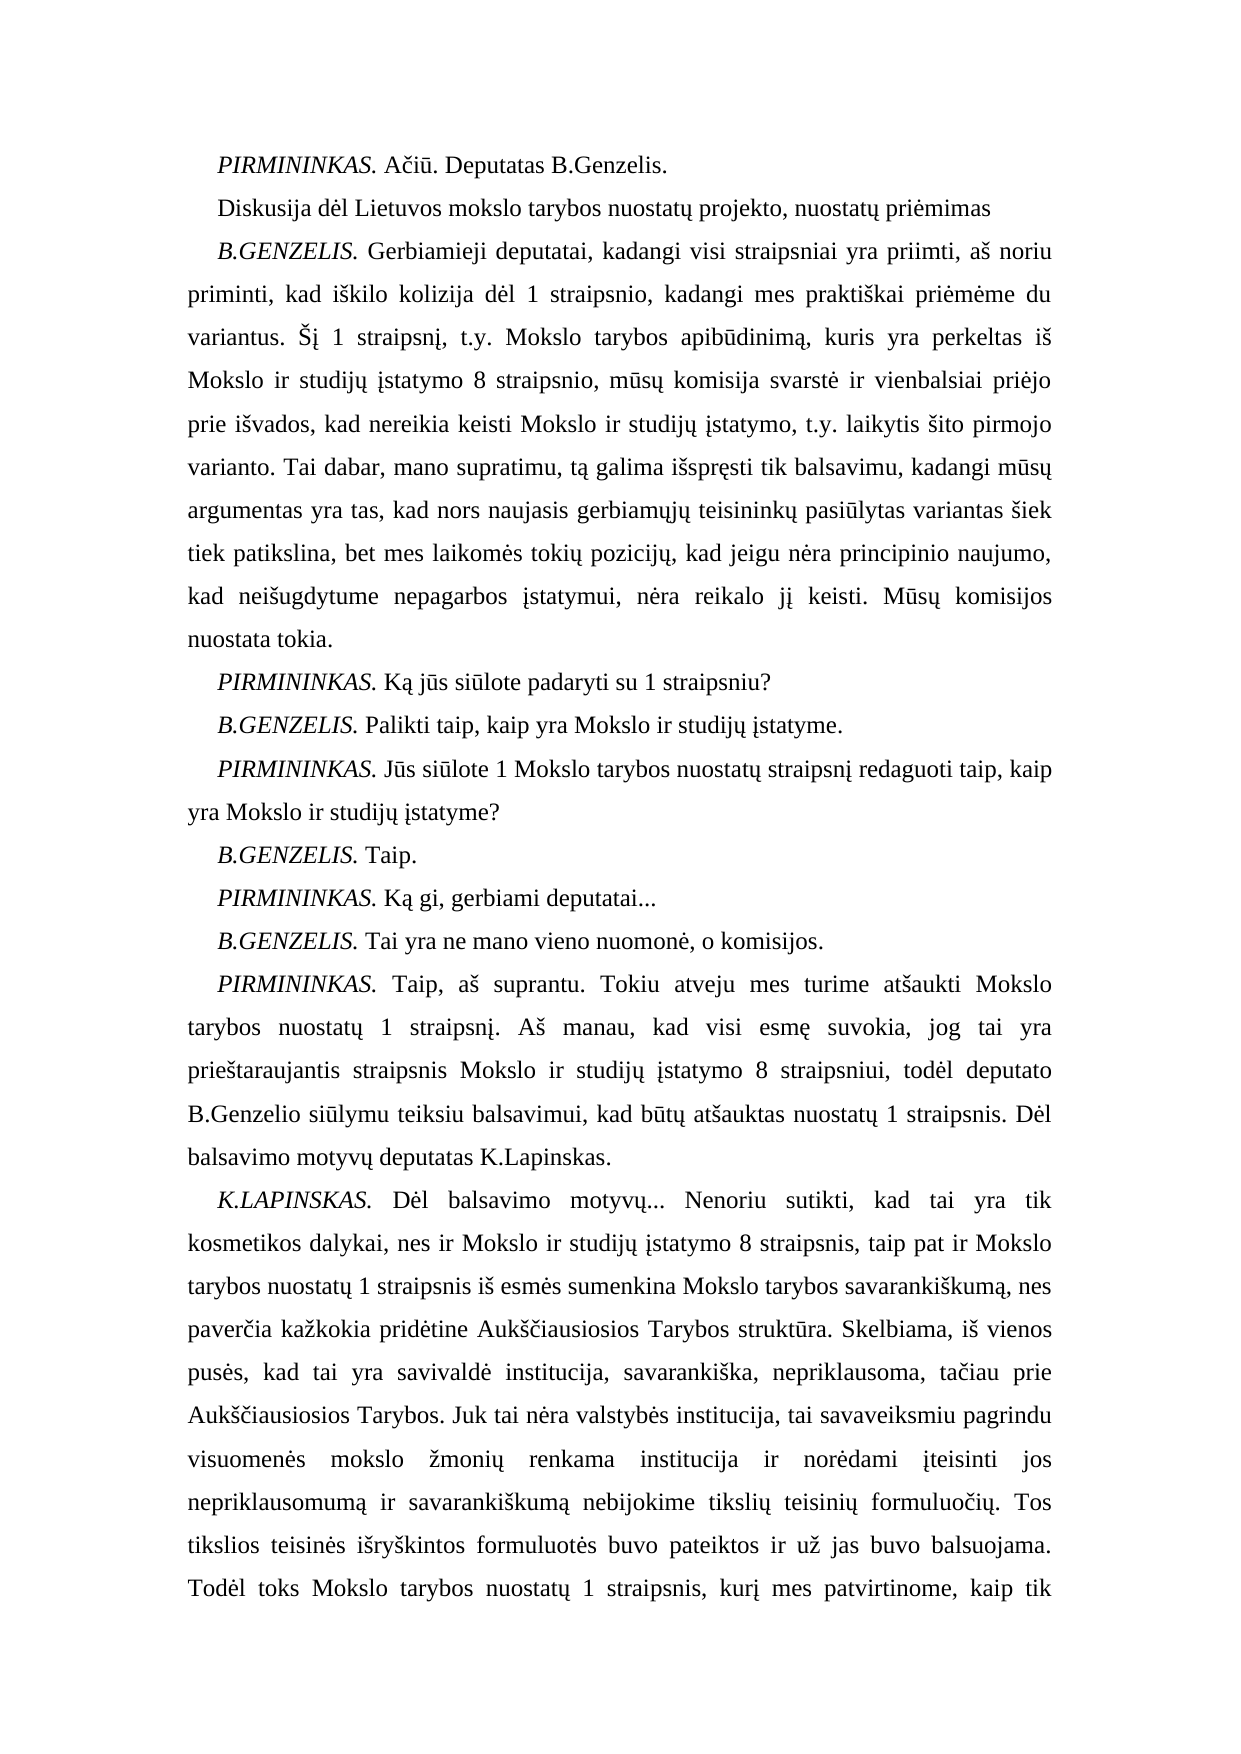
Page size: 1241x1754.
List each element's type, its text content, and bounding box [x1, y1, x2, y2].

text PIRMININKAS. Jūs siūlote 1 Mokslo tarybos nuostatų straipsnį redaguoti taip, kaip yra Mokslo ir studijų įstatyme? [187, 754, 1053, 826]
text PIRMININKAS. Ką gi, gerbiami deputatai... [187, 883, 1053, 912]
text B.GENZELIS. Gerbiamieji deputatai, kadangi visi straipsniai yra priimti, aš noriu priminti, kad iškilo kolizija dėl 1 straipsnio, kadangi mes praktiškai priėmėme du variantus. Šį 1 straipsnį, t.y. Mokslo tarybos apibūdinimą, kuris yra perkeltas iš Mokslo ir studijų įstatymo 8 straipsnio, mūsų komisija svarstė ir vienbalsiai priėjo prie išvados, kad nereikia keisti Mokslo ir studijų įstatymo, t.y. laikytis šito pirmojo varianto. Tai dabar, mano supratimu, tą galima išspręsti tik balsavimu, kadangi mūsų argumentas yra tas, kad nors naujasis gerbiamųjų teisininkų pasiūlytas variantas šiek tiek patikslina, bet mes laikomės tokių pozicijų, kad jeigu nėra principinio naujumo, kad neišugdytume nepagarbos įstatymui, nėra reikalo jį keisti. Mūsų komisijos nuostata tokia. [187, 236, 1053, 653]
text B.GENZELIS. Taip. [187, 840, 1053, 869]
text PIRMININKAS. Ką jūs siūlote padaryti su 1 straipsniu? [187, 667, 1053, 696]
text Diskusija dėl Lietuvos mokslo tarybos nuostatų projekto, nuostatų priėmimas [187, 193, 1053, 222]
text PIRMININKAS. Taip, aš suprantu. Tokiu atveju mes turime atšaukti Mokslo tarybos nuostatų 1 straipsnį. Aš manau, kad visi esmę suvokia, jog tai yra prieštaraujantis straipsnis Mokslo ir studijų įstatymo 8 straipsniui, todėl deputato B.Genzelio siūlymu teiksiu balsavimui, kad būtų atšauktas nuostatų 1 straipsnis. Dėl balsavimo motyvų deputatas K.Lapinskas. [187, 969, 1053, 1171]
text B.GENZELIS. Palikti taip, kaip yra Mokslo ir studijų įstatyme. [187, 711, 1053, 739]
text PIRMININKAS. Ačiū. Deputatas B.Genzelis. [187, 150, 1053, 179]
text B.GENZELIS. Tai yra ne mano vieno nuomonė, o komisijos. [187, 926, 1053, 955]
text K.LAPINSKAS. Dėl balsavimo motyvų... Nenoriu sutikti, kad tai yra tik kosmetikos dalykai, nes ir Mokslo ir studijų įstatymo 8 straipsnis, taip pat ir Mokslo tarybos nuostatų 1 straipsnis iš esmės sumenkina Mokslo tarybos savarankiškumą, nes paverčia kažkokia pridėtine Aukščiausiosios Tarybos struktūra. Skelbiama, iš vienos pusės, kad tai yra savivaldė institucija, savarankiška, nepriklausoma, tačiau prie Aukščiausiosios Tarybos. Juk tai nėra valstybės institucija, tai savaveiksmiu pagrindu visuomenės mokslo žmonių renkama institucija ir norėdami įteisinti jos nepriklausomumą ir savarankiškumą nebijokime tikslių teisinių formuluočių. Tos tikslios teisinės išryškintos formuluotės buvo pateiktos ir už jas buvo balsuojama. Todėl toks Mokslo tarybos nuostatų 1 straipsnis, kurį mes patvirtinome, kaip tik [187, 1185, 1053, 1602]
